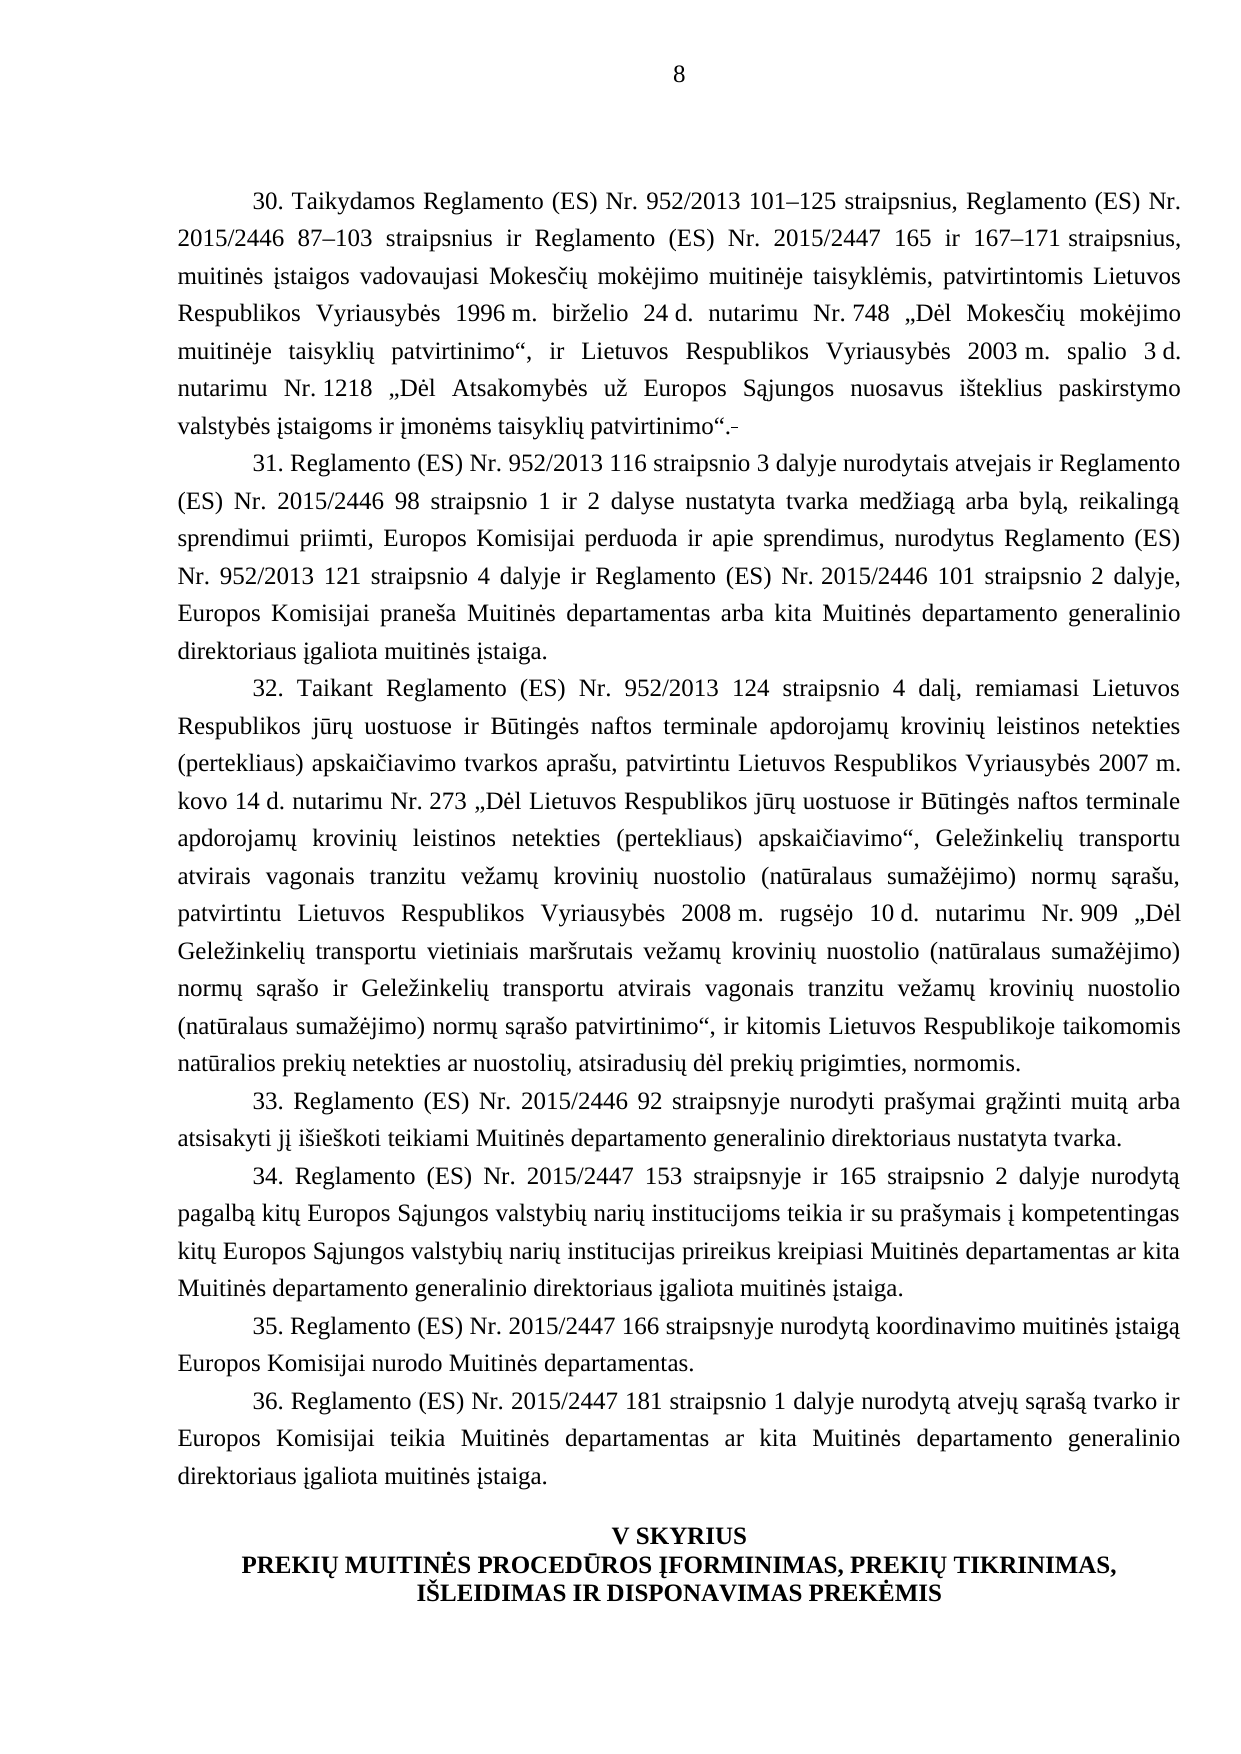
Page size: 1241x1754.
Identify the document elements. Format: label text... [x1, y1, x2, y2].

text 32. Taikant Reglamento (ES) Nr. 952/2013 124 straipsnio 4 dalį, remiamasi Lietuvos Respublikos jūrų uostuose ir Būtingės naftos terminale apdorojamų krovinių leistinos netekties (pertekliaus) apskaičiavimo tvarkos aprašu, patvirtintu Lietuvos Respublikos Vyriausybės 2007 m. kovo 14 d. nutarimu Nr. 273 „Dėl Lietuvos Respublikos jūrų uostuose ir Būtingės naftos terminale apdorojamų krovinių leistinos netekties (pertekliaus) apskaičiavimo“, Geležinkelių transportu atvirais vagonais tranzitu vežamų krovinių nuostolio (natūralaus sumažėjimo) normų sąrašu, patvirtintu Lietuvos Respublikos Vyriausybės 2008 m. rugsėjo 10 d. nutarimu Nr. 909 „Dėl Geležinkelių transportu vietiniais maršrutais vežamų krovinių nuostolio (natūralaus sumažėjimo) normų sąrašo ir Geležinkelių transportu atvirais vagonais tranzitu vežamų krovinių nuostolio (natūralaus sumažėjimo) normų sąrašo patvirtinimo“, ir kitomis Lietuvos Respublikoje taikomomis natūralios prekių netekties ar nuostolių, atsiradusių dėl prekių prigimties, normomis. [177, 665, 1181, 1077]
text PREKIŲ MUITINĖS PROCEDŪROS ĮFORMINIMAS, PREKIŲ TIKRINIMAS, IŠLEIDIMAS IR DISPONAVIMAS PREKĖMIS [177, 1550, 1181, 1607]
text 35. Reglamento (ES) Nr. 2015/2447 166 straipsnyje nurodytą koordinavimo muitinės įstaigą Europos Komisijai nurodo Muitinės departamentas. [177, 1302, 1181, 1377]
text 36. Reglamento (ES) Nr. 2015/2447 181 straipsnio 1 dalyje nurodytą atvejų sąrašą tvarko ir Europos Komisijai teikia Muitinės departamentas ar kita Muitinės departamento generalinio direktoriaus įgaliota muitinės įstaiga. [177, 1377, 1181, 1490]
text V SKYRIUS [177, 1521, 1181, 1550]
text 33. Reglamento (ES) Nr. 2015/2446 92 straipsnyje nurodyti prašymai grąžinti muitą arba atsisakyti jį išieškoti teikiami Muitinės departamento generalinio direktoriaus nustatyta tvarka. [177, 1077, 1181, 1152]
text 31. Reglamento (ES) Nr. 952/2013 116 straipsnio 3 dalyje nurodytais atvejais ir Reglamento (ES) Nr. 2015/2446 98 straipsnio 1 ir 2 dalyse nustatyta tvarka medžiagą arba bylą, reikalingą sprendimui priimti, Europos Komisijai perduoda ir apie sprendimus, nurodytus Reglamento (ES) Nr. 952/2013 121 straipsnio 4 dalyje ir Reglamento (ES) Nr. 2015/2446 101 straipsnio 2 dalyje, Europos Komisijai praneša Muitinės departamentas arba kita Muitinės departamento generalinio direktoriaus įgaliota muitinės įstaiga. [177, 440, 1181, 665]
text 34. Reglamento (ES) Nr. 2015/2447 153 straipsnyje ir 165 straipsnio 2 dalyje nurodytą pagalbą kitų Europos Sąjungos valstybių narių institucijoms teikia ir su prašymais į kompetentingas kitų Europos Sąjungos valstybių narių institucijas prireikus kreipiasi Muitinės departamentas ar kita Muitinės departamento generalinio direktoriaus įgaliota muitinės įstaiga. [177, 1152, 1181, 1302]
text 30. Taikydamos Reglamento (ES) Nr. 952/2013 101–125 straipsnius, Reglamento (ES) Nr. 2015/2446 87–103 straipsnius ir Reglamento (ES) Nr. 2015/2447 165 ir 167–171 straipsnius, muitinės įstaigos vadovaujasi Mokesčių mokėjimo muitinėje taisyklėmis, patvirtintomis Lietuvos Respublikos Vyriausybės 1996 m. birželio 24 d. nutarimu Nr. 748 „Dėl Mokesčių mokėjimo muitinėje taisyklių patvirtinimo“, ir Lietuvos Respublikos Vyriausybės 2003 m. spalio 3 d. nutarimu Nr. 1218 „Dėl Atsakomybės už Europos Sąjungos nuosavus išteklius paskirstymo valstybės įstaigoms ir įmonėms taisyklių patvirtinimo“. [177, 177, 1181, 440]
